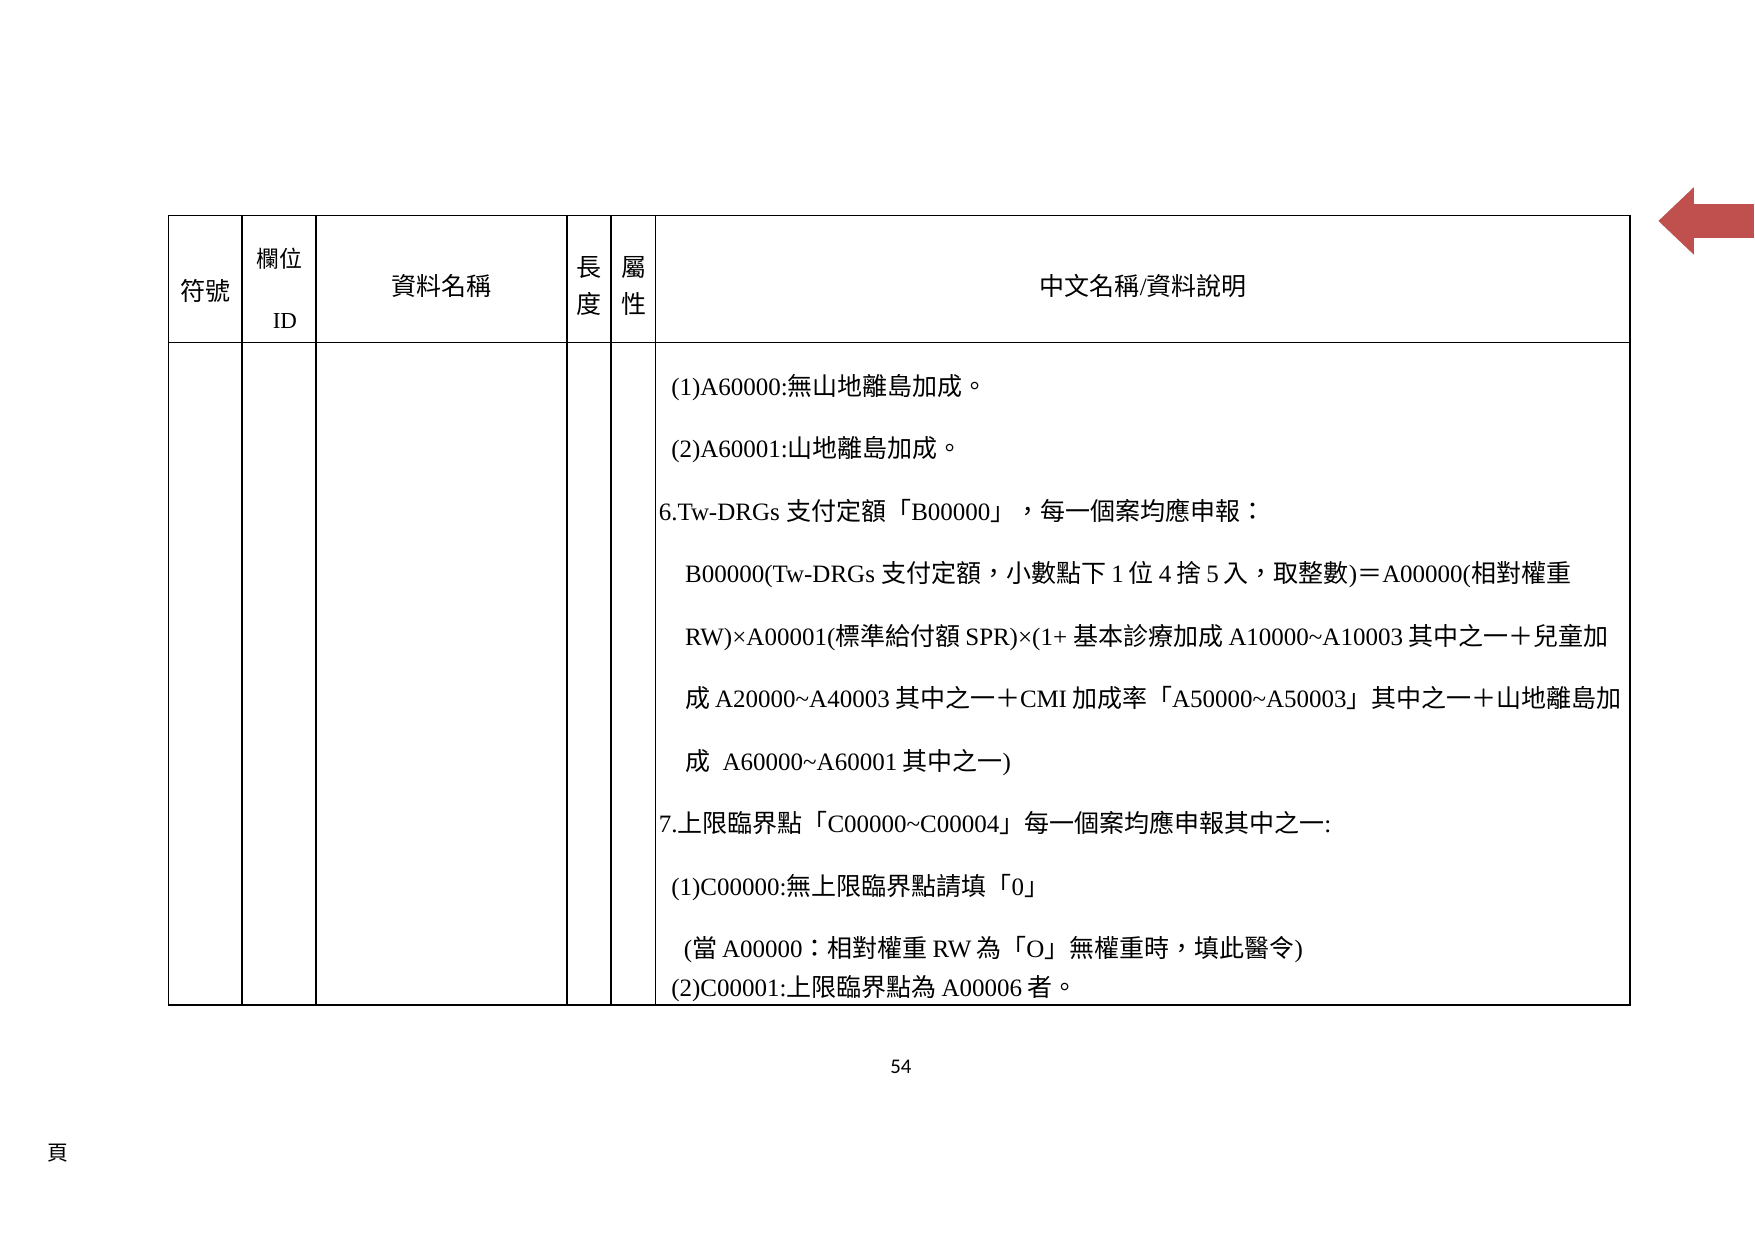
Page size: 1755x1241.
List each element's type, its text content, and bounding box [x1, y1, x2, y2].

table_header 屬性 [612, 216, 655, 341]
table_cell [169, 343, 241, 1004]
table_header 欄位 ID [243, 216, 315, 341]
table_cell [612, 343, 655, 1004]
table_cell (1)A60000:無山地離島加成。 (2)A60001:山地離島加成。 6.Tw-DRGs 支付定額「B00000」，每一個案均應申報： B00000(Tw-DRGs 支付定額，小數點下1位4捨5入，取整數)＝A00000(相對權重RW)×A00001(標準給付額SPR)×(1+ 基本診療加成A10000~A10003其中之一＋兒童加成A20000~A40003其中之一＋CMI加成率「A50000~A50003」其中之一＋山地離島加成 A60000~A60001其中之一) 7.上限臨界點「C00000~C00004」每一個案均應申報其中之一: (1)C00000:無上限臨界點請填「0」 (當A00000：相對權重RW為「O」無權重時，填此醫令) (2)C00001:上限臨界點為A00006者。 [656, 343, 1629, 1004]
table_cell [568, 343, 610, 1004]
table_header 符號 [169, 216, 241, 341]
table_header 長度 [568, 216, 610, 341]
table_header 資料名稱 [317, 216, 566, 341]
table_cell [317, 343, 566, 1004]
table_cell [243, 343, 315, 1004]
table_header 中文名稱/資料說明 [656, 216, 1629, 341]
